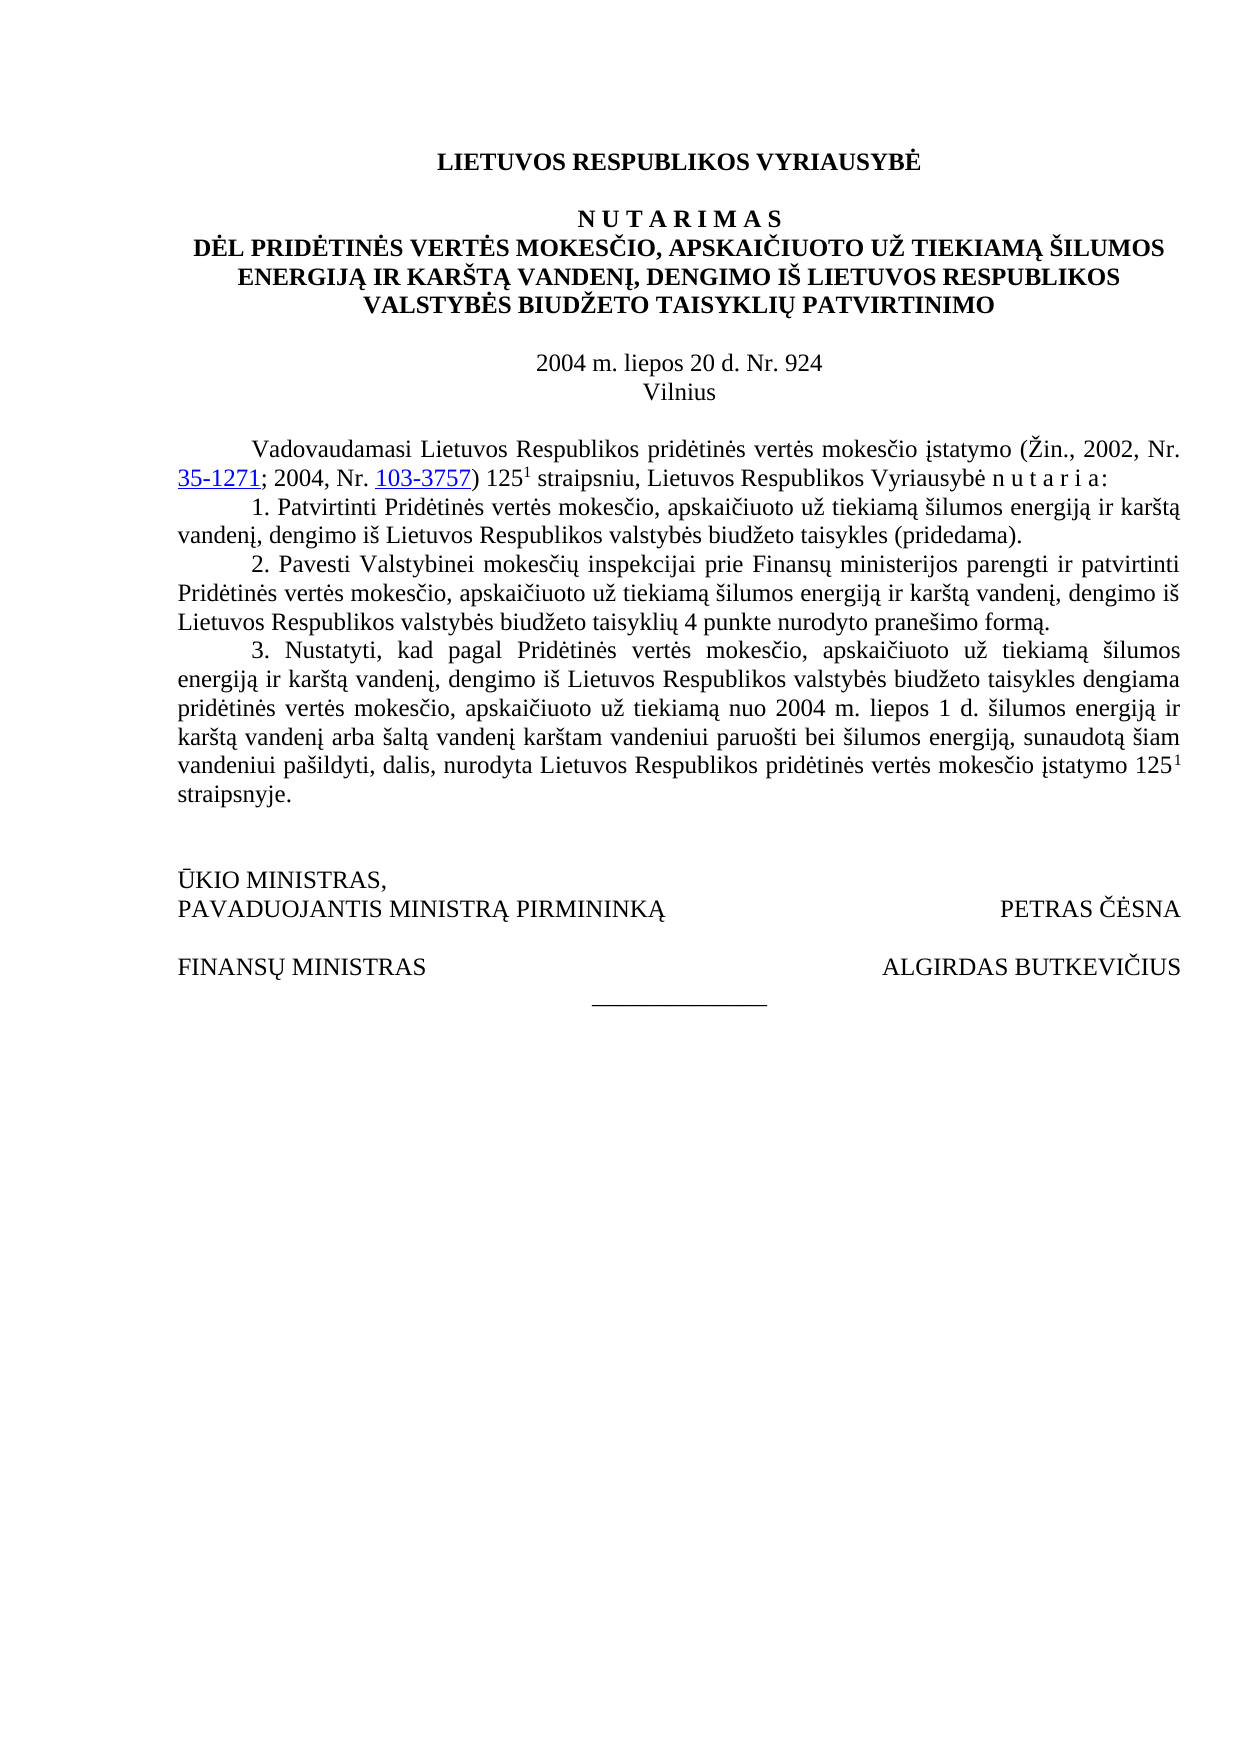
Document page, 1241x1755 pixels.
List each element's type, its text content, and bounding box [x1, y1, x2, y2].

text Vilnius [177, 377, 1181, 406]
text ŪKIO MINISTRAS, [177, 866, 1181, 894]
text Vadovaudamasi Lietuvos Respublikos pridėtinės vertės mokesčio įstatymo (Žin., 2002, Nr. 35-1271; 2004, Nr. 103-3757) 1251 straipsniu, Lietuvos Respublikos Vyriausybė nutaria: [177, 434, 1181, 492]
text 3. Nustatyti, kad pagal Pridėtinės vertės mokesčio, apskaičiuoto už tiekiamą šilumos energiją ir karštą vandenį, dengimo iš Lietuvos Respublikos valstybės biudžeto taisykles dengiama pridėtinės vertės mokesčio, apskaičiuoto už tiekiamą nuo 2004 m. liepos 1 d. šilumos energiją ir karštą vandenį arba šaltą vandenį karštam vandeniui paruošti bei šilumos energiją, sunaudotą šiam vandeniui pašildyti, dalis, nurodyta Lietuvos Respublikos pridėtinės vertės mokesčio įstatymo 1251 straipsnyje. [177, 636, 1181, 808]
text 2004 m. liepos 20 d. Nr. 924 [177, 348, 1181, 377]
text LIETUVOS RESPUBLIKOS VYRIAUSYBĖ [177, 147, 1181, 176]
text ______________ [177, 981, 1181, 1009]
text N U T A R I M A S [177, 204, 1181, 233]
text PAVADUOJANTIS MINISTRĄ PIRMININKĄ PETRAS ČĖSNA [177, 894, 1181, 923]
text FINANSŲ MINISTRAS ALGIRDAS BUTKEVIČIUS [177, 952, 1181, 981]
text 1. Patvirtinti Pridėtinės vertės mokesčio, apskaičiuoto už tiekiamą šilumos energiją ir karštą vandenį, dengimo iš Lietuvos Respublikos valstybės biudžeto taisykles (pridedama). [177, 492, 1181, 549]
text 2. Pavesti Valstybinei mokesčių inspekcijai prie Finansų ministerijos parengti ir patvirtinti Pridėtinės vertės mokesčio, apskaičiuoto už tiekiamą šilumos energiją ir karštą vandenį, dengimo iš Lietuvos Respublikos valstybės biudžeto taisyklių 4 punkte nurodyto pranešimo formą. [177, 549, 1181, 636]
text DĖL PRIDĖTINĖS VERTĖS MOKESČIO, APSKAIČIUOTO UŽ TIEKIAMĄ ŠILUMOS ENERGIJĄ IR KARŠTĄ VANDENĮ, DENGIMO IŠ LIETUVOS RESPUBLIKOS VALSTYBĖS BIUDŽETO TAISYKLIŲ PATVIRTINIMO [177, 233, 1181, 319]
